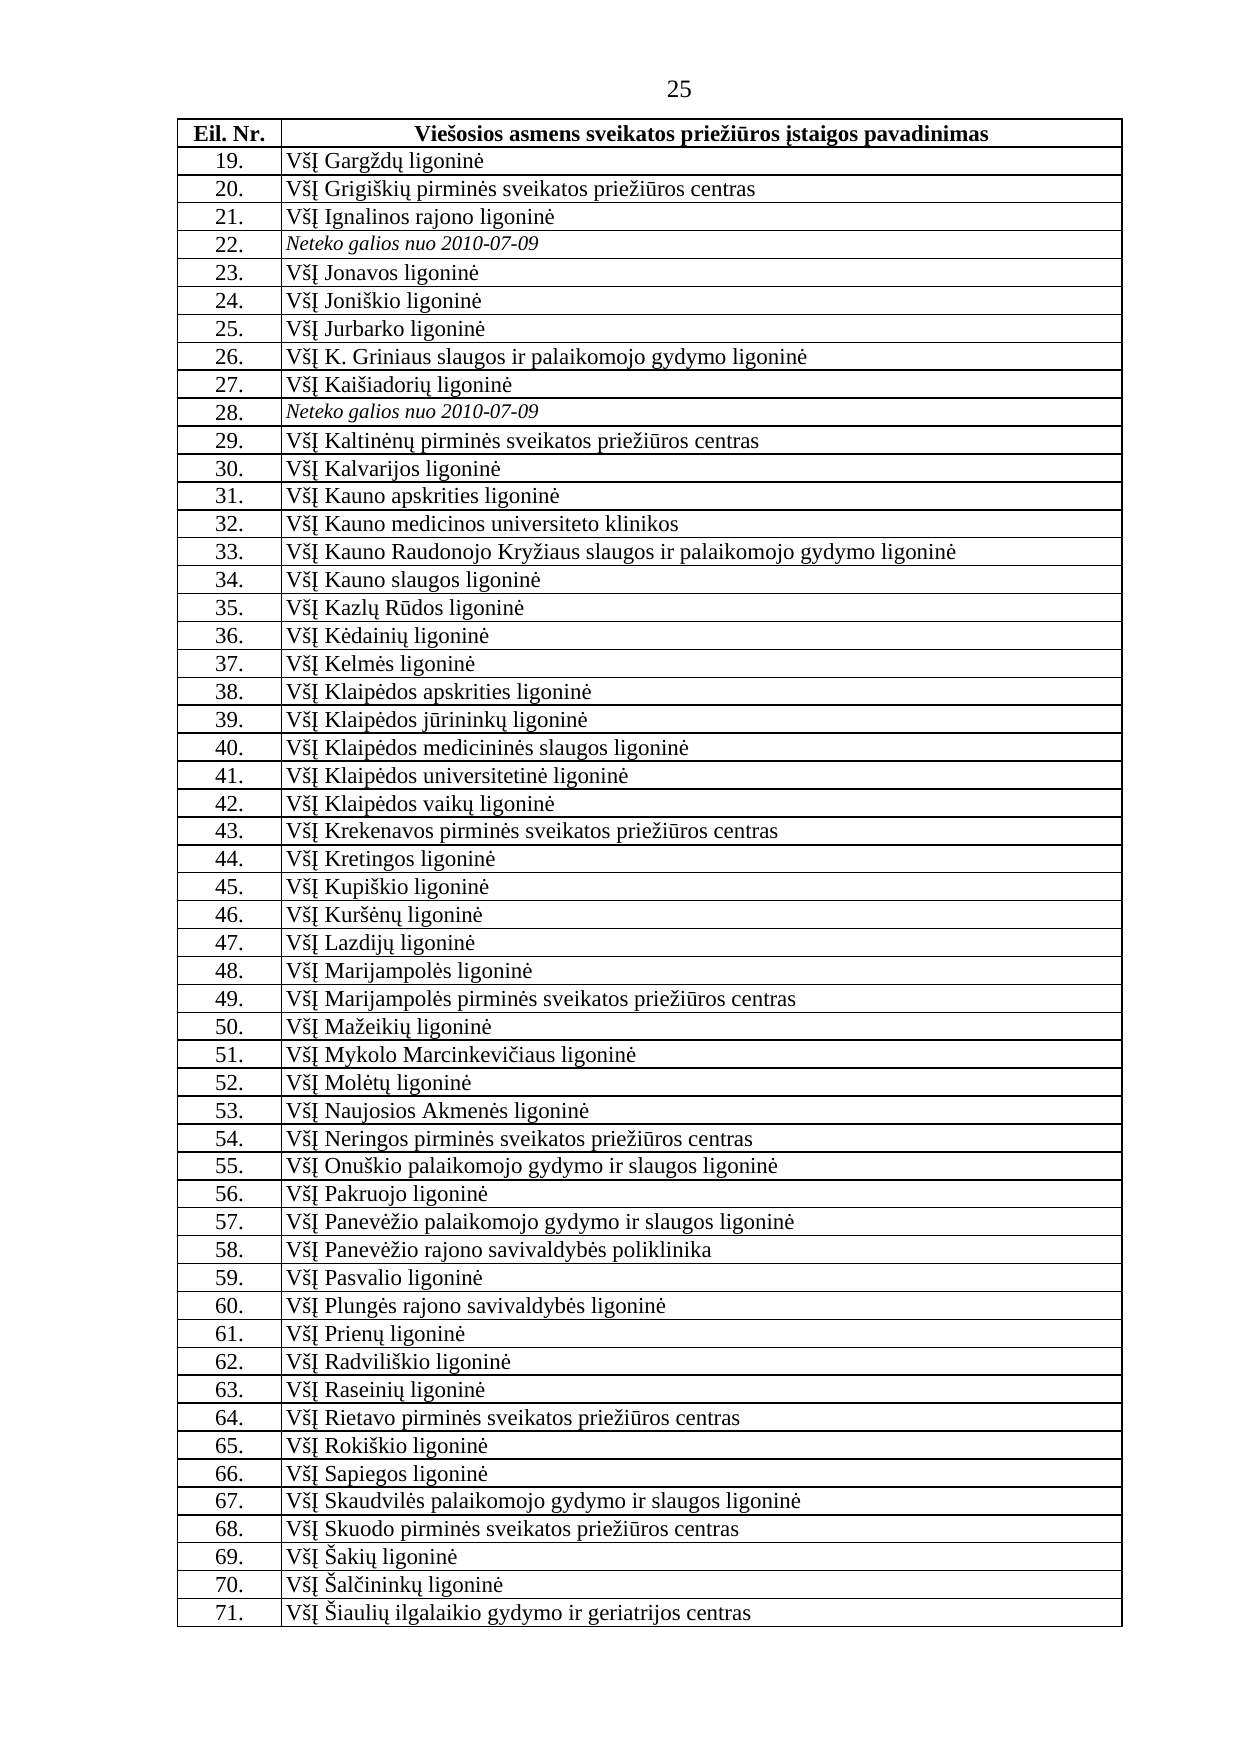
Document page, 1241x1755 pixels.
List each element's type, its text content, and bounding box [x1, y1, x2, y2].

table_cell 45. [178, 873, 281, 900]
table_cell 20. [178, 176, 281, 202]
table_cell 59. [178, 1264, 281, 1291]
table_cell 64. [178, 1404, 281, 1430]
table_cell VšĮ Kelmės ligoninė [282, 650, 1121, 676]
table_cell VšĮ Kaltinėnų pirminės sveikatos priežiūros centras [282, 427, 1121, 453]
table_cell VšĮ Kėdainių ligoninė [282, 622, 1121, 648]
table_cell 19. [178, 148, 281, 174]
table_cell 53. [178, 1097, 281, 1123]
table_cell VšĮ Panevėžio rajono savivaldybės poliklinika [282, 1236, 1121, 1263]
table_cell VšĮ Kauno Raudonojo Kryžiaus slaugos ir palaikomojo gydymo ligoninė [282, 538, 1121, 565]
table_cell VšĮ Ignalinos rajono ligoninė [282, 203, 1121, 230]
table_cell 55. [178, 1153, 281, 1179]
table_cell 71. [178, 1599, 281, 1626]
table_cell 66. [178, 1460, 281, 1486]
table_cell 31. [178, 483, 281, 509]
table_cell VšĮ Kretingos ligoninė [282, 846, 1121, 872]
table_cell Neteko galios nuo 2010-07-09 [282, 231, 1121, 258]
table_cell VšĮ Molėtų ligoninė [282, 1069, 1121, 1095]
table_cell 29. [178, 427, 281, 453]
table_cell 67. [178, 1488, 281, 1514]
table_cell 60. [178, 1292, 281, 1318]
table_cell VšĮ Marijampolės pirminės sveikatos priežiūros centras [282, 985, 1121, 1011]
table_cell VšĮ Klaipėdos universitetinė ligoninė [282, 762, 1121, 788]
table_cell 21. [178, 203, 281, 230]
table_cell VšĮ Šalčininkų ligoninė [282, 1571, 1121, 1598]
table_cell 41. [178, 762, 281, 788]
table_cell VšĮ Kupiškio ligoninė [282, 873, 1121, 900]
table_cell VšĮ Mykolo Marcinkevičiaus ligoninė [282, 1041, 1121, 1067]
table_cell 56. [178, 1181, 281, 1207]
table_cell VšĮ Gargždų ligoninė [282, 148, 1121, 174]
table_cell 62. [178, 1348, 281, 1374]
table_cell 58. [178, 1236, 281, 1263]
table_cell 30. [178, 455, 281, 481]
table_cell VšĮ Klaipėdos medicininės slaugos ligoninė [282, 734, 1121, 760]
table_cell VšĮ Lazdijų ligoninė [282, 929, 1121, 956]
table_cell VšĮ Raseinių ligoninė [282, 1376, 1121, 1402]
table_cell 39. [178, 706, 281, 732]
table_cell 28. [178, 399, 281, 425]
table_cell VšĮ Jonavos ligoninė [282, 259, 1121, 286]
table_cell VšĮ Onuškio palaikomojo gydymo ir slaugos ligoninė [282, 1153, 1121, 1179]
table_cell 48. [178, 957, 281, 983]
table_cell VšĮ Klaipėdos apskrities ligoninė [282, 678, 1121, 704]
table_cell 68. [178, 1516, 281, 1542]
table_cell VšĮ Šiaulių ilgalaikio gydymo ir geriatrijos centras [282, 1599, 1121, 1626]
table_cell VšĮ Marijampolės ligoninė [282, 957, 1121, 983]
table_cell 38. [178, 678, 281, 704]
table_cell 40. [178, 734, 281, 760]
table_cell VšĮ Panevėžio palaikomojo gydymo ir slaugos ligoninė [282, 1208, 1121, 1235]
table_cell VšĮ K. Griniaus slaugos ir palaikomojo gydymo ligoninė [282, 343, 1121, 369]
table_cell VšĮ Krekenavos pirminės sveikatos priežiūros centras [282, 818, 1121, 844]
table_cell 22. [178, 231, 281, 258]
table_cell VšĮ Kauno apskrities ligoninė [282, 483, 1121, 509]
table_cell VšĮ Kauno medicinos universiteto klinikos [282, 511, 1121, 537]
table_header Viešosios asmens sveikatos priežiūros įstaigos pavadinimas [282, 120, 1121, 146]
table_cell VšĮ Kuršėnų ligoninė [282, 901, 1121, 928]
table_cell VšĮ Joniškio ligoninė [282, 287, 1121, 313]
table_cell VšĮ Skaudvilės palaikomojo gydymo ir slaugos ligoninė [282, 1488, 1121, 1514]
table_cell 42. [178, 790, 281, 816]
table_cell 25. [178, 315, 281, 341]
table_cell 23. [178, 259, 281, 286]
table_cell 50. [178, 1013, 281, 1039]
table_cell 51. [178, 1041, 281, 1067]
table_cell VšĮ Grigiškių pirminės sveikatos priežiūros centras [282, 176, 1121, 202]
table_cell VšĮ Jurbarko ligoninė [282, 315, 1121, 341]
table_header Eil. Nr. [178, 120, 281, 146]
table_cell 24. [178, 287, 281, 313]
table_cell 34. [178, 566, 281, 593]
table_cell 44. [178, 846, 281, 872]
table_cell 49. [178, 985, 281, 1011]
table_cell 63. [178, 1376, 281, 1402]
table_cell VšĮ Prienų ligoninė [282, 1320, 1121, 1346]
table_cell VšĮ Kazlų Rūdos ligoninė [282, 594, 1121, 621]
table_cell 35. [178, 594, 281, 621]
table_cell 57. [178, 1208, 281, 1235]
table_cell 33. [178, 538, 281, 565]
table_cell 69. [178, 1543, 281, 1570]
table_cell VšĮ Pakruojo ligoninė [282, 1181, 1121, 1207]
table_cell VšĮ Šakių ligoninė [282, 1543, 1121, 1570]
table_cell VšĮ Kalvarijos ligoninė [282, 455, 1121, 481]
table_cell VšĮ Rietavo pirminės sveikatos priežiūros centras [282, 1404, 1121, 1430]
table_cell 54. [178, 1125, 281, 1151]
table_cell VšĮ Pasvalio ligoninė [282, 1264, 1121, 1291]
table_cell 70. [178, 1571, 281, 1598]
table_cell 52. [178, 1069, 281, 1095]
table_cell VšĮ Klaipėdos jūrininkų ligoninė [282, 706, 1121, 732]
table_cell 61. [178, 1320, 281, 1346]
table_cell VšĮ Sapiegos ligoninė [282, 1460, 1121, 1486]
table_cell VšĮ Neringos pirminės sveikatos priežiūros centras [282, 1125, 1121, 1151]
table_cell 46. [178, 901, 281, 928]
table_cell VšĮ Rokiškio ligoninė [282, 1432, 1121, 1458]
table_cell 37. [178, 650, 281, 676]
table_cell VšĮ Naujosios Akmenės ligoninė [282, 1097, 1121, 1123]
table_cell 36. [178, 622, 281, 648]
table_cell VšĮ Mažeikių ligoninė [282, 1013, 1121, 1039]
table_cell 47. [178, 929, 281, 956]
table_cell VšĮ Skuodo pirminės sveikatos priežiūros centras [282, 1516, 1121, 1542]
table_cell 65. [178, 1432, 281, 1458]
table_cell 32. [178, 511, 281, 537]
table_cell VšĮ Radviliškio ligoninė [282, 1348, 1121, 1374]
table_cell 26. [178, 343, 281, 369]
table_cell VšĮ Plungės rajono savivaldybės ligoninė [282, 1292, 1121, 1318]
table_cell VšĮ Klaipėdos vaikų ligoninė [282, 790, 1121, 816]
table_cell VšĮ Kauno slaugos ligoninė [282, 566, 1121, 593]
table_cell Neteko galios nuo 2010-07-09 [282, 399, 1121, 425]
table_cell 27. [178, 371, 281, 397]
table_cell VšĮ Kaišiadorių ligoninė [282, 371, 1121, 397]
table_cell 43. [178, 818, 281, 844]
